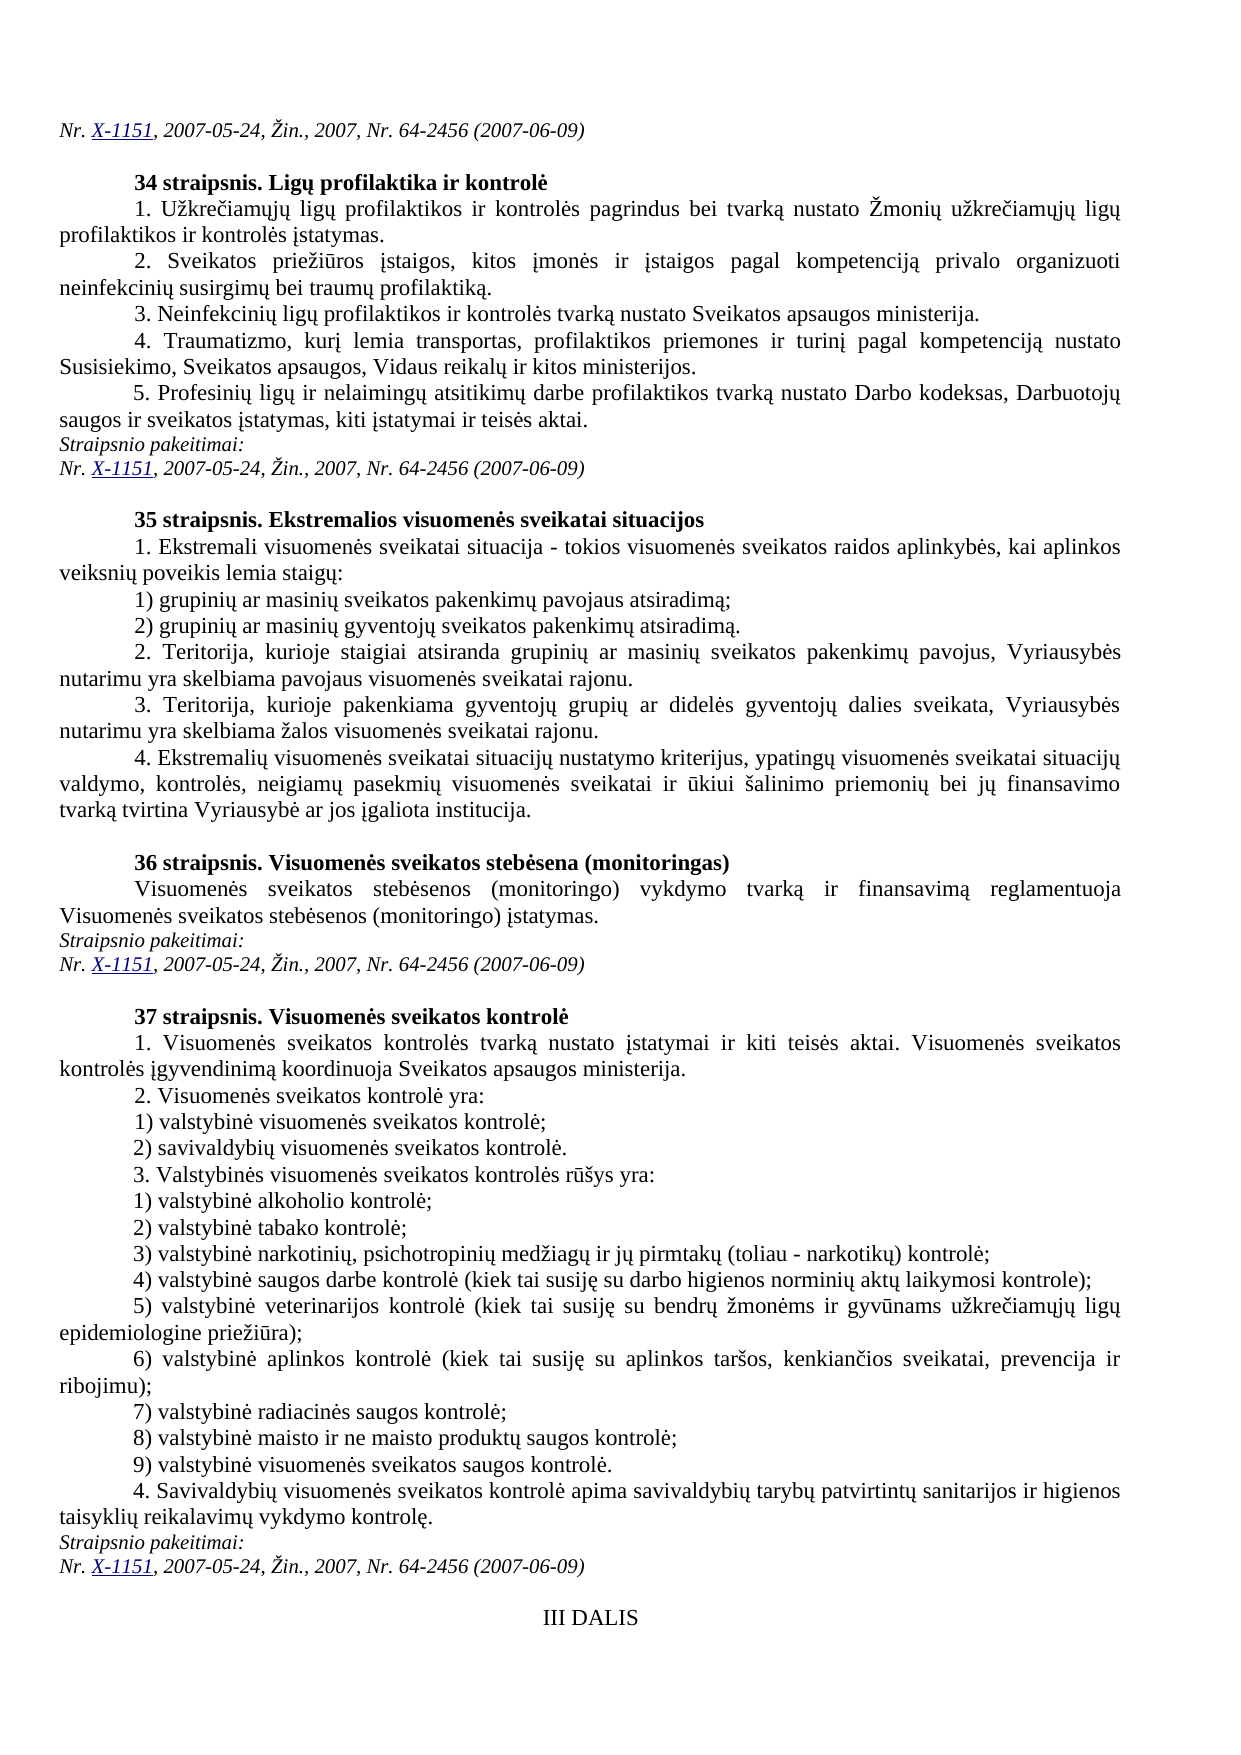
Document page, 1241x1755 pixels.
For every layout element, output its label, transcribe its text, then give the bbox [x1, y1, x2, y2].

text Nr. X-1151, 2007-05-24, Žin., 2007, Nr. 64-2456 (2007-06-09) [59, 952, 1122, 976]
text Nr. X-1151, 2007-05-24, Žin., 2007, Nr. 64-2456 (2007-06-09) [59, 118, 1122, 142]
text Visuomenės sveikatos stebėsenos (monitoringo) vykdymo tvarką ir finansavimą reglamentuoja Visuomenės sveikatos stebėsenos (monitoringo) įstatymas. [59, 876, 1122, 928]
text Straipsnio pakeitimai: [59, 1530, 1122, 1554]
text 1) valstybinė alkoholio kontrolė; [59, 1187, 1122, 1213]
text 4. Traumatizmo, kurį lemia transportas, profilaktikos priemones ir turinį pagal kompetenciją nustato Susisiekimo, Sveikatos apsaugos, Vidaus reikalų ir kitos ministerijos. [59, 327, 1122, 379]
text 2. Visuomenės sveikatos kontrolė yra: [59, 1082, 1122, 1108]
text 3. Neinfekcinių ligų profilaktikos ir kontrolės tvarką nustato Sveikatos apsaugos ministerija. [59, 300, 1122, 327]
text 2) savivaldybių visuomenės sveikatos kontrolė. [59, 1134, 1122, 1161]
text 3. Valstybinės visuomenės sveikatos kontrolės rūšys yra: [59, 1161, 1122, 1187]
text Nr. X-1151, 2007-05-24, Žin., 2007, Nr. 64-2456 (2007-06-09) [59, 456, 1122, 480]
text 5. Profesinių ligų ir nelaimingų atsitikimų darbe profilaktikos tvarką nustato Darbo kodeksas, Darbuotojų saugos ir sveikatos įstatymas, kiti įstatymai ir teisės aktai. [59, 379, 1122, 432]
text 2. Teritorija, kurioje staigiai atsiranda grupinių ar masinių sveikatos pakenkimų pavojus, Vyriausybės nutarimu yra skelbiama pavojaus visuomenės sveikatai rajonu. [59, 638, 1122, 691]
text 8) valstybinė maisto ir ne maisto produktų saugos kontrolė; [59, 1424, 1122, 1451]
text III DALIS [59, 1604, 1122, 1631]
text 37 straipsnis. Visuomenės sveikatos kontrolė [59, 1003, 1122, 1029]
text 1) valstybinė visuomenės sveikatos kontrolė; [59, 1108, 1122, 1134]
text 35 straipsnis. Ekstremalios visuomenės sveikatai situacijos [59, 507, 1122, 533]
text 1) grupinių ar masinių sveikatos pakenkimų pavojaus atsiradimą; [59, 586, 1122, 612]
text Nr. X-1151, 2007-05-24, Žin., 2007, Nr. 64-2456 (2007-06-09) [59, 1554, 1122, 1578]
text 1. Užkrečiamųjų ligų profilaktikos ir kontrolės pagrindus bei tvarką nustato Žmonių užkrečiamųjų ligų profilaktikos ir kontrolės įstatymas. [59, 195, 1122, 248]
text 1. Visuomenės sveikatos kontrolės tvarką nustato įstatymai ir kiti teisės aktai. Visuomenės sveikatos kontrolės įgyvendinimą koordinuoja Sveikatos apsaugos ministerija. [59, 1029, 1122, 1082]
text Straipsnio pakeitimai: [59, 928, 1122, 952]
text 7) valstybinė radiacinės saugos kontrolė; [59, 1398, 1122, 1424]
text 3) valstybinė narkotinių, psichotropinių medžiagų ir jų pirmtakų (toliau - narkotikų) kontrolė; [59, 1240, 1122, 1266]
text 5) valstybinė veterinarijos kontrolė (kiek tai susiję su bendrų žmonėms ir gyvūnams užkrečiamųjų ligų epidemiologine priežiūra); [59, 1293, 1122, 1345]
text 3. Teritorija, kurioje pakenkiama gyventojų grupių ar didelės gyventojų dalies sveikata, Vyriausybės nutarimu yra skelbiama žalos visuomenės sveikatai rajonu. [59, 691, 1122, 744]
text 1. Ekstremali visuomenės sveikatai situacija - tokios visuomenės sveikatos raidos aplinkybės, kai aplinkos veiksnių poveikis lemia staigų: [59, 533, 1122, 586]
text 2) grupinių ar masinių gyventojų sveikatos pakenkimų atsiradimą. [59, 612, 1122, 638]
text 9) valstybinė visuomenės sveikatos saugos kontrolė. [59, 1451, 1122, 1477]
text 4) valstybinė saugos darbe kontrolė (kiek tai susiję su darbo higienos norminių aktų laikymosi kontrole); [59, 1266, 1122, 1293]
text Straipsnio pakeitimai: [59, 432, 1122, 456]
text 4. Ekstremalių visuomenės sveikatai situacijų nustatymo kriterijus, ypatingų visuomenės sveikatai situacijų valdymo, kontrolės, neigiamų pasekmių visuomenės sveikatai ir ūkiui šalinimo priemonių bei jų finansavimo tvarką tvirtina Vyriausybė ar jos įgaliota institucija. [59, 744, 1122, 823]
text 2. Sveikatos priežiūros įstaigos, kitos įmonės ir įstaigos pagal kompetenciją privalo organizuoti neinfekcinių susirgimų bei traumų profilaktiką. [59, 248, 1122, 300]
text 36 straipsnis. Visuomenės sveikatos stebėsena (monitoringas) [59, 849, 1122, 876]
text 34 straipsnis. Ligų profilaktika ir kontrolė [59, 168, 1122, 195]
text 2) valstybinė tabako kontrolė; [59, 1213, 1122, 1240]
text 4. Savivaldybių visuomenės sveikatos kontrolė apima savivaldybių tarybų patvirtintų sanitarijos ir higienos taisyklių reikalavimų vykdymo kontrolę. [59, 1477, 1122, 1530]
text 6) valstybinė aplinkos kontrolė (kiek tai susiję su aplinkos taršos, kenkiančios sveikatai, prevencija ir ribojimu); [59, 1345, 1122, 1398]
